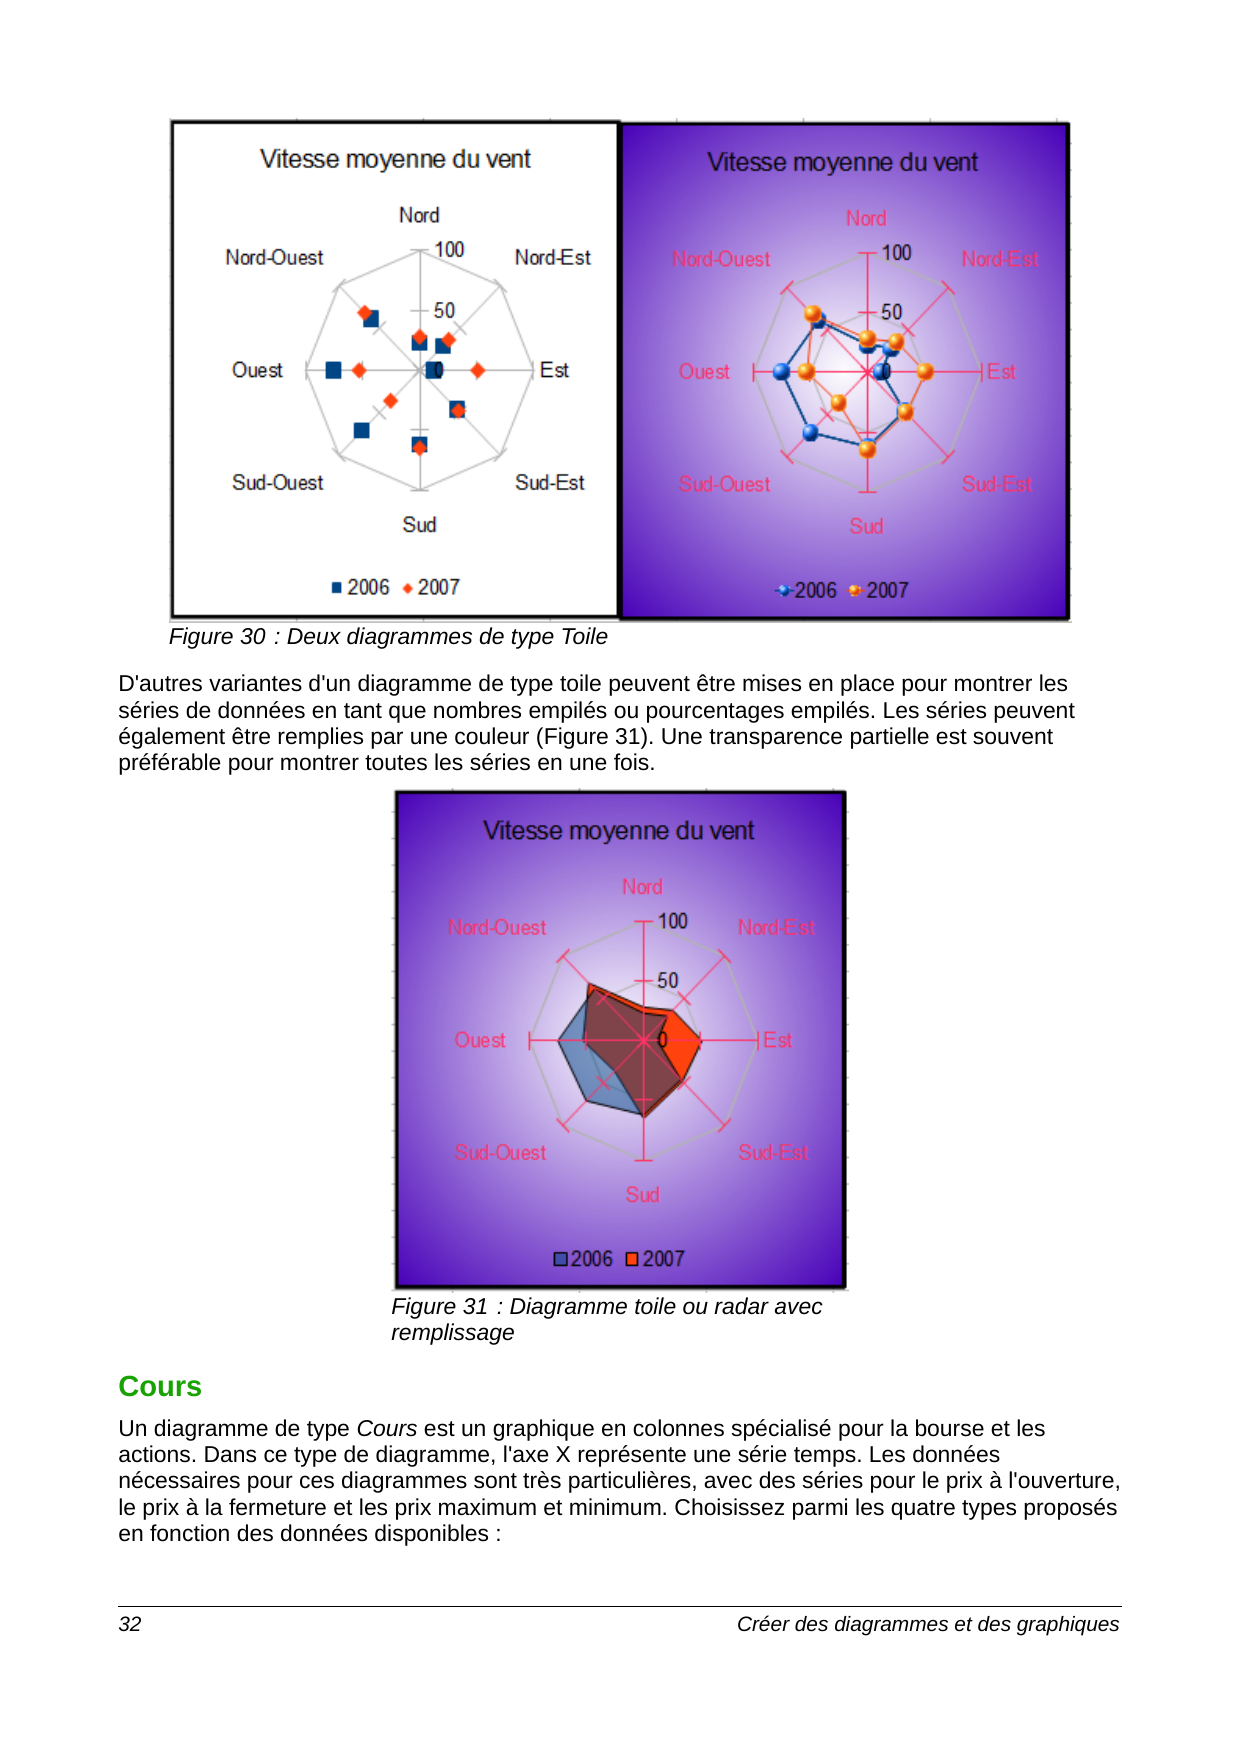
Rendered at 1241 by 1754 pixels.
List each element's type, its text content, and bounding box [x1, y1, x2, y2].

text D'autres variantes d'un diagramme de type toile peuvent être mises en place pour montrer les séries de données en tant que nombres empilés ou pourcentages empilés. Les séries peuvent également être remplies par une couleur (Figure 31). Une transparence partielle est souvent préférable pour montrer toutes les séries en une fois. [118, 670, 1122, 776]
subtitle Cours [118, 1369, 1122, 1402]
picture [391, 788, 850, 1293]
picture [168, 118, 1072, 623]
text Figure 30 : Deux diagrammes de type Toile [168, 623, 1072, 649]
text Figure 31 : Diagramme toile ou radar avec remplissage [391, 1293, 849, 1346]
text Un diagramme de type Cours est un graphique en colonnes spécialisé pour la bourse et les actions. Dans ce type de diagramme, l'axe X représente une série temps. Les données nécessaires pour ces diagrammes sont très particulières, avec des séries pour le prix à l'ouverture, le prix à la fermeture et les prix maximum et minimum. Choisissez parmi les quatre types proposés en fonction des données disponibles : [118, 1415, 1122, 1546]
